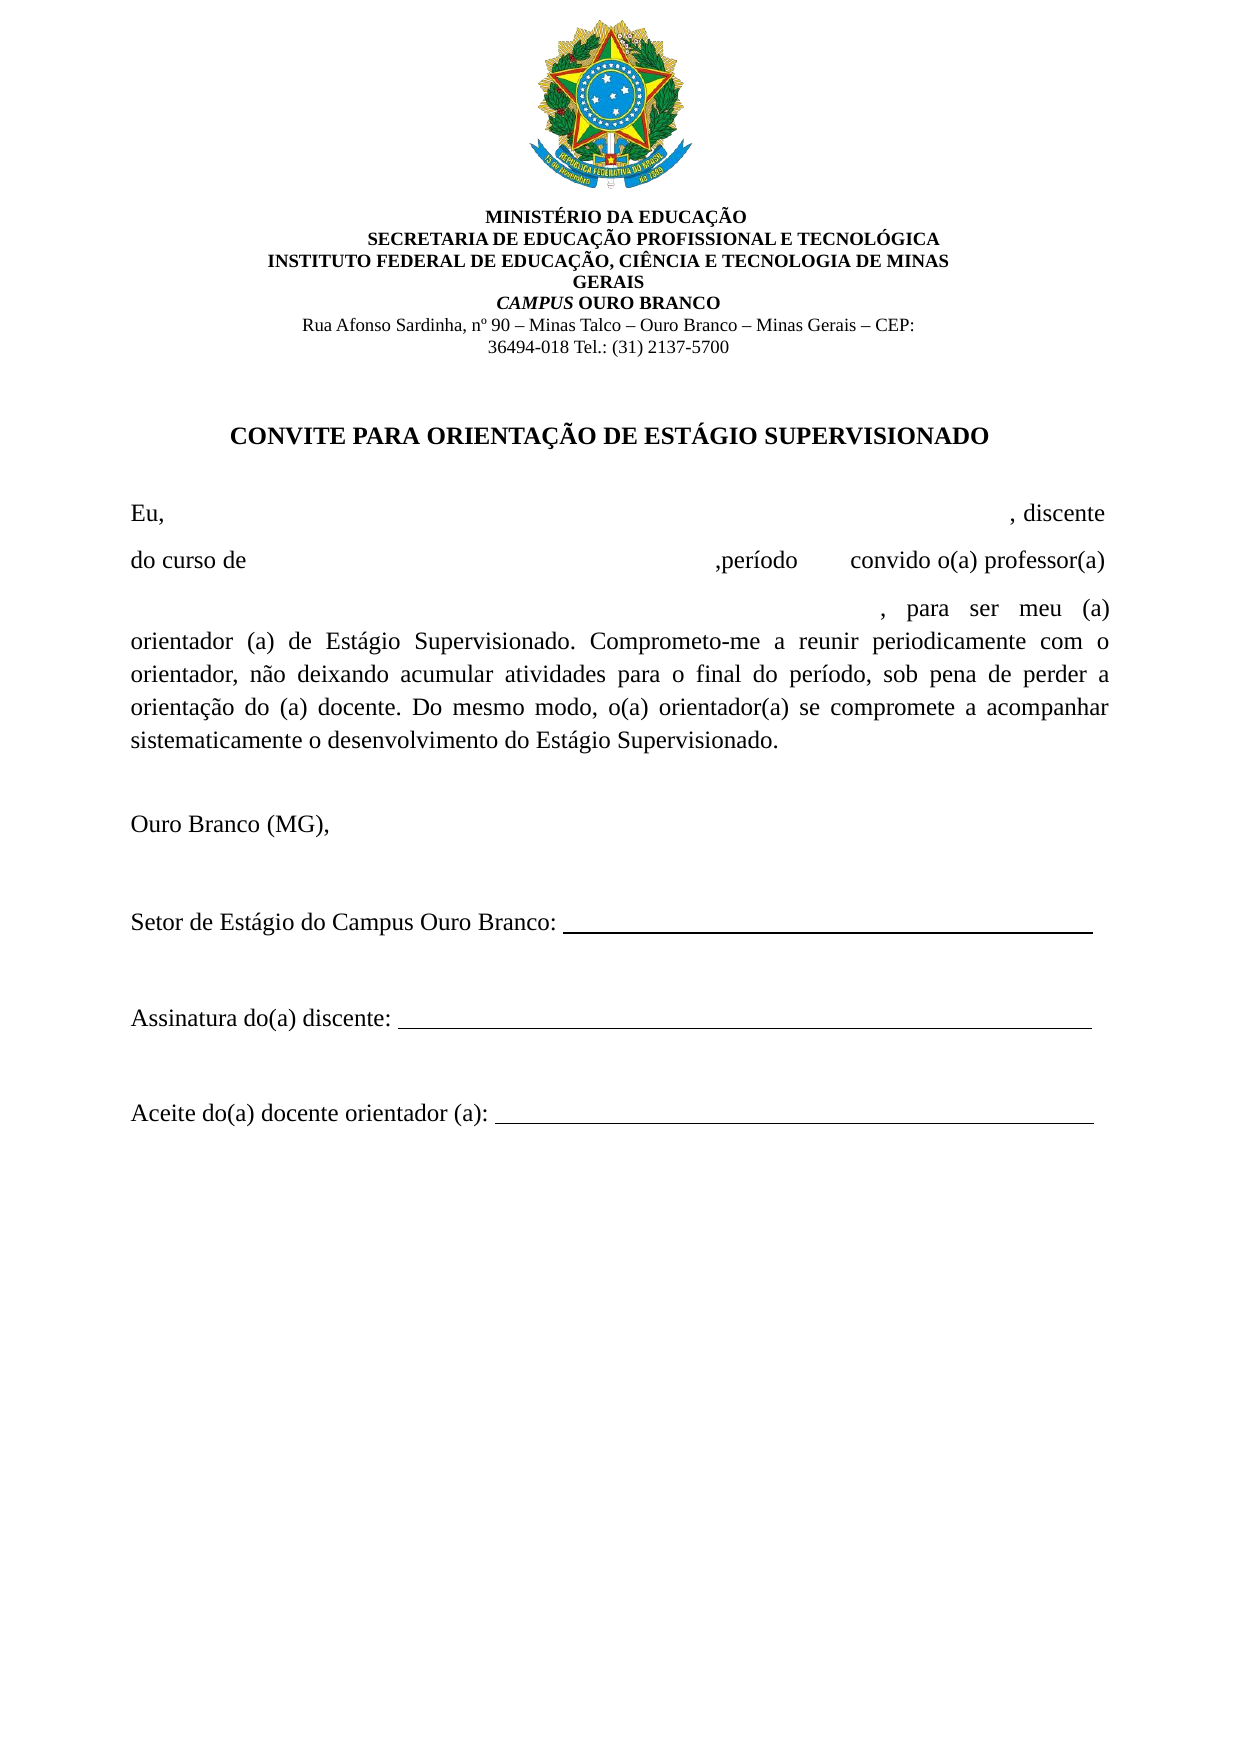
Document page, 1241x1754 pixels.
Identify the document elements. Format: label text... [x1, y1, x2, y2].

text Assinatura do(a) discente: [130, 1003, 1110, 1031]
text Aceite do(a) docente orientador (a): [130, 1098, 1122, 1127]
text Eu, [130, 498, 176, 526]
text do curso de ,período convido o(a) professor(a) [130, 545, 1122, 574]
text Ouro Branco (MG), [130, 807, 342, 841]
text , discente [993, 498, 1122, 526]
text [560, 807, 1122, 841]
picture [528, 20, 693, 189]
text , para ser meu (a) orientador (a) de Estágio Supervisionado. Comprometo-me a reunir periodicamente com o orientador, não deixando acumular atividades para o final do período, sob pena de perder a orientação do (a) docente. Do mesmo modo, o(a) orientador(a) se compromete a acompanhar sistematicamente o desenvolvimento do Estágio Supervisionado. [130, 593, 1110, 754]
text Setor de Estágio do Campus Ouro Branco: [130, 907, 1110, 936]
text CONVITE PARA ORIENTAÇÃO DE ESTÁGIO SUPERVISIONADO [229, 421, 1122, 450]
